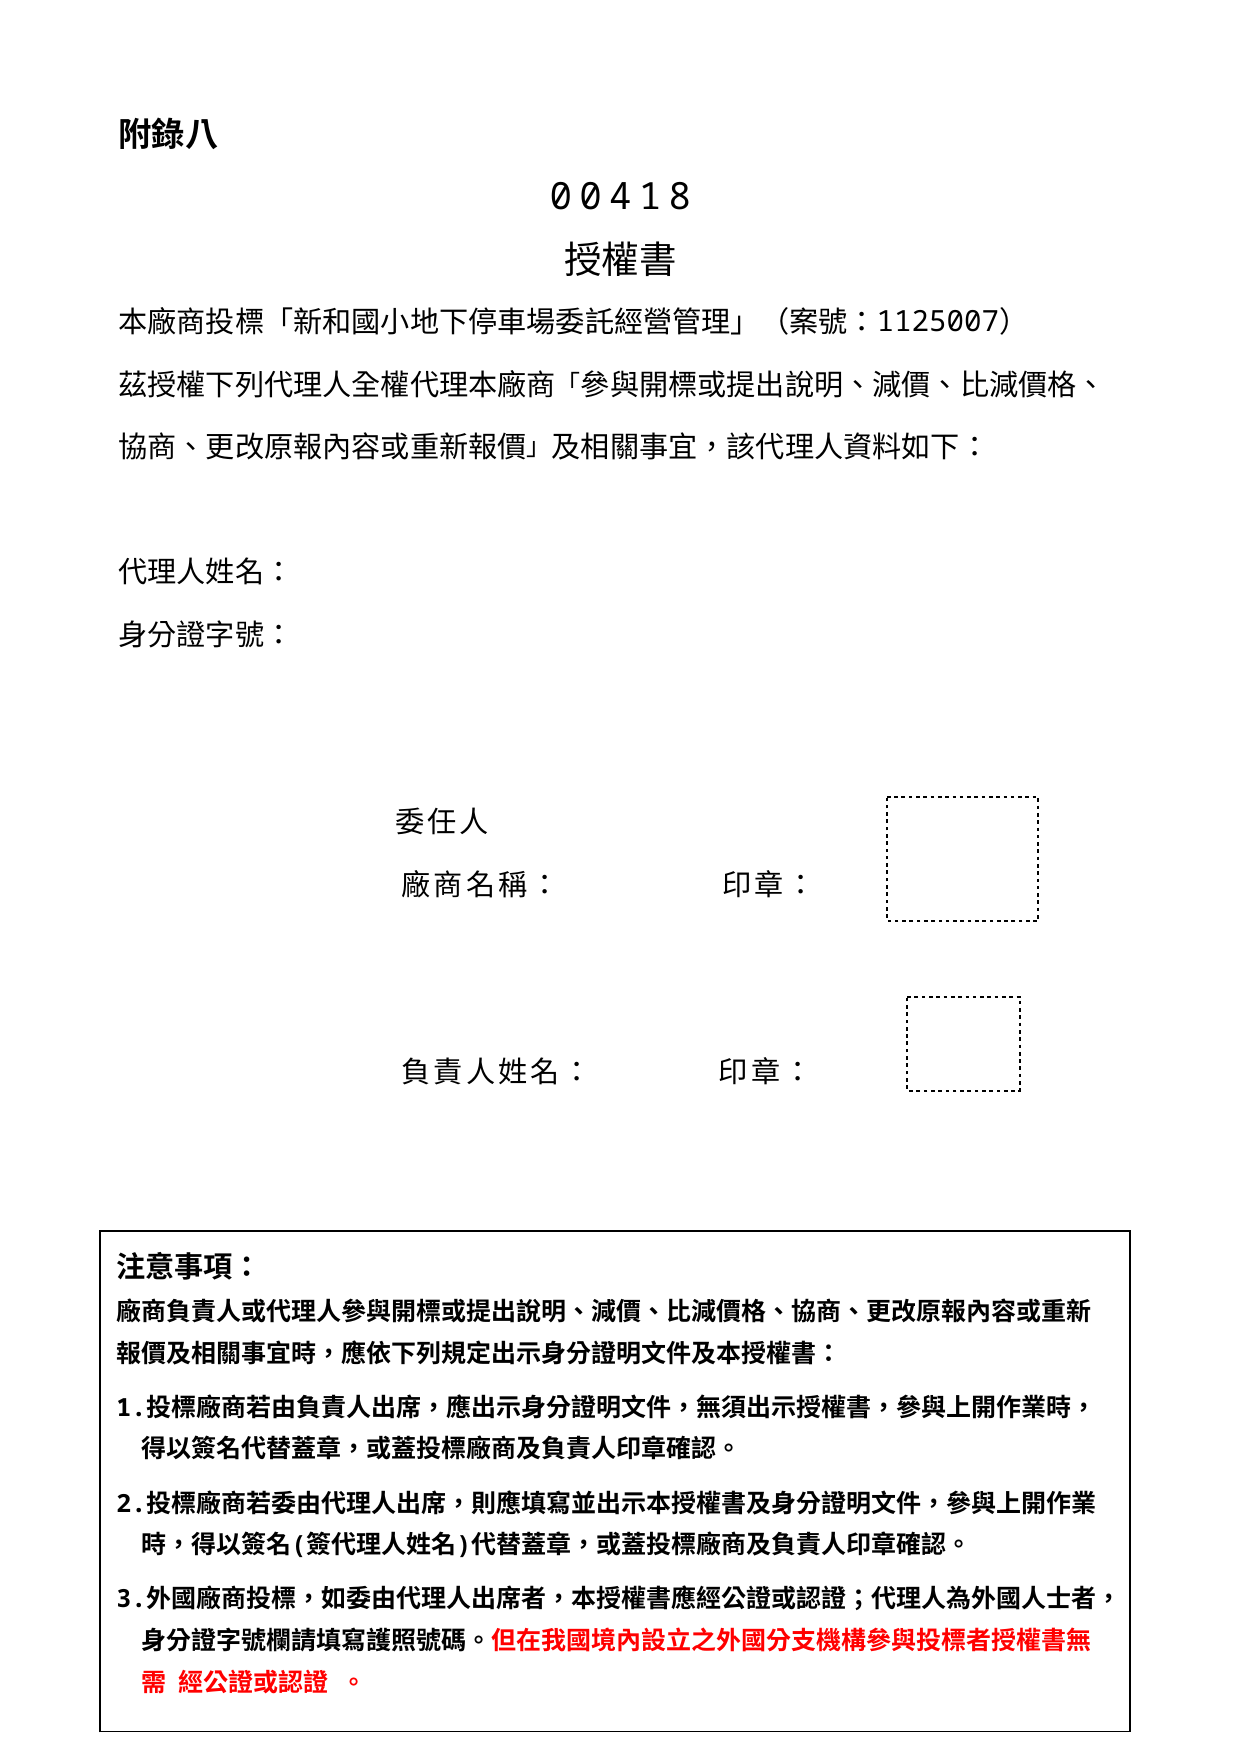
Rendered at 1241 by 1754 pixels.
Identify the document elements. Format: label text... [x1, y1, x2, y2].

text 1.投標廠商若由負責人出席，應出示身分證明文件，無須出示授權書，參與上開作業時，得以簽名代替蓋章，或蓋投標廠商及負責人印章確認。 [116, 1383, 1114, 1466]
text 2.投標廠商若委由代理人出席，則應填寫並出示本授權書及身分證明文件，參與上開作業時，得以簽名(簽代理人姓名)代替蓋章，或蓋投標廠商及負責人印章確認。 [116, 1479, 1114, 1562]
text 00418 [118, 153, 1122, 216]
text 注意事項： [116, 1239, 1114, 1287]
text 授權書 [118, 216, 1122, 278]
text 3.外國廠商投標，如委由代理人出席者，本授權書應經公證或認證；代理人為外國人士者，身分證字號欄請填寫護照號碼。但在我國境內設立之外國分支機構參與投標者授權書無需 經公證或認證 。 [116, 1574, 1114, 1699]
text 廠商負責人或代理人參與開標或提出說明、減價、比減價格、協商、更改原報內容或重新報價及相關事宜時，應依下列規定出示身分證明文件及本授權書： [116, 1287, 1114, 1370]
text 身分證字號： [118, 591, 1122, 653]
text 負責人姓名： 印章： [118, 1028, 907, 1091]
text [1020, 1028, 1122, 1091]
text [1038, 841, 1122, 903]
text 茲授權下列代理人全權代理本廠商「參與開標或提出說明、減價、比減價格、協商、更改原報內容或重新報價」及相關事宜，該代理人資料如下： [118, 341, 1122, 466]
text 委任人 [118, 778, 1122, 841]
text 代理人姓名： [118, 528, 1122, 591]
text 附錄八 [118, 91, 1122, 153]
text 廠商名稱： 印章： [118, 841, 887, 903]
text 本廠商投標「新和國小地下停車場委託經營管理」（案號：1125007） [118, 278, 1122, 341]
